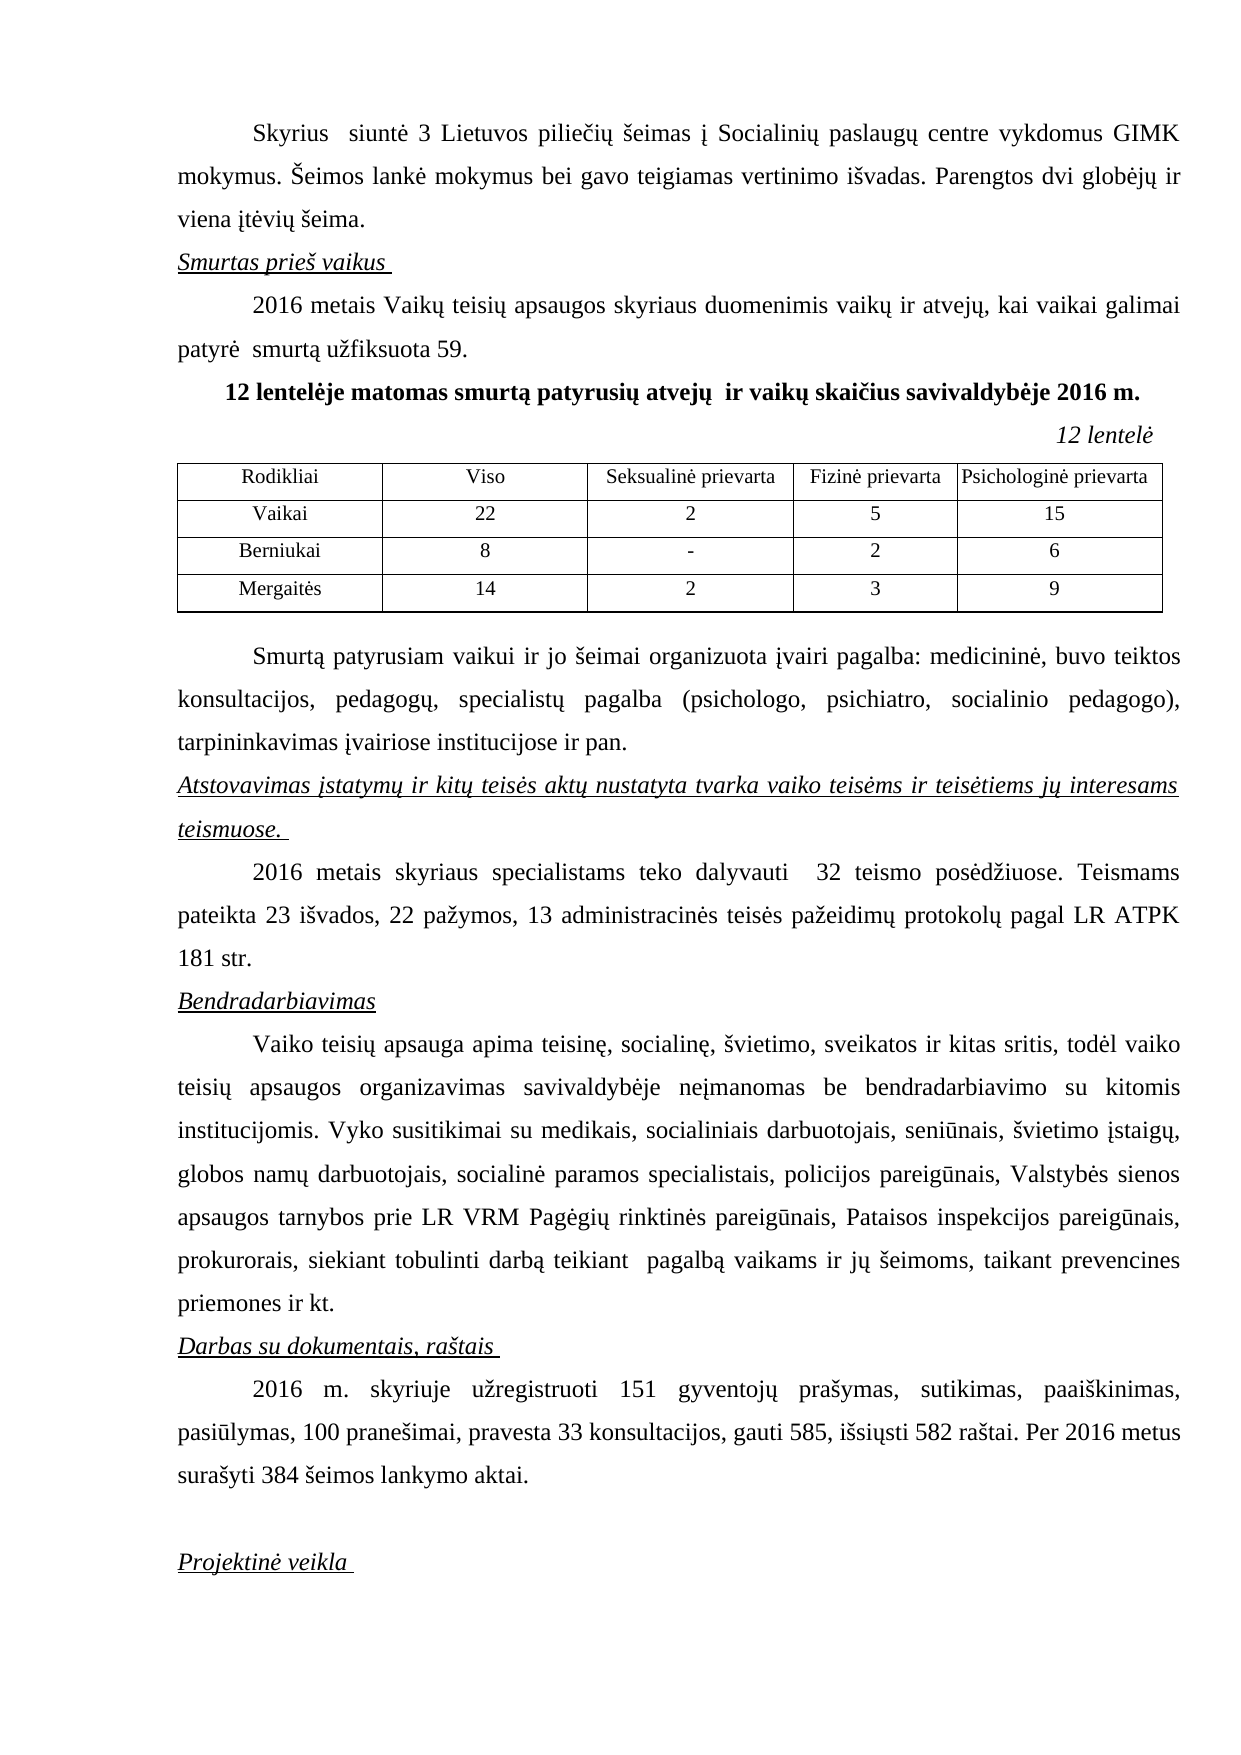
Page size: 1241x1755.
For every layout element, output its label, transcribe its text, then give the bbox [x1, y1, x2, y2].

table_cell 8 [383, 538, 587, 574]
table_cell - [588, 538, 793, 574]
table_cell 2 [794, 538, 957, 574]
text Bendradarbiavimas [177, 986, 1181, 1015]
text Atstovavimas įstatymų ir kitų teisės aktų nustatyta tvarka vaiko teisėms ir teisėtiems jų interesams teismuose. [177, 771, 1181, 842]
table_cell 22 [383, 501, 587, 537]
table_cell Vaikai [178, 501, 382, 537]
table_cell 2 [588, 575, 793, 611]
table_header Fizinė prievarta [794, 464, 957, 500]
text 2016 metais Vaikų teisių apsaugos skyriaus duomenimis vaikų ir atvejų, kai vaikai galimai patyrė smurtą užfiksuota 59. [177, 291, 1181, 362]
table_cell 6 [958, 538, 1162, 574]
text 2016 metais skyriaus specialistams teko dalyvauti 32 teismo posėdžiuose. Teismams pateikta 23 išvados, 22 pažymos, 13 administracinės teisės pažeidimų protokolų pagal LR ATPK 181 str. [177, 857, 1181, 972]
table_header Viso [383, 464, 587, 500]
text 2016 m. skyriuje užregistruoti 151 gyventojų prašymas, sutikimas, paaiškinimas, pasiūlymas, 100 pranešimai, pravesta 33 konsultacijos, gauti 585, išsiųsti 582 raštai. Per 2016 metus surašyti 384 šeimos lankymo aktai. [177, 1374, 1181, 1489]
table_cell 5 [794, 501, 957, 537]
text Skyrius siuntė 3 Lietuvos piliečių šeimas į Socialinių paslaugų centre vykdomus GIMK mokymus. Šeimos lankė mokymus bei gavo teigiamas vertinimo išvadas. Parengtos dvi globėjų ir viena įtėvių šeima. [177, 118, 1181, 233]
text 12 lentelėje matomas smurtą patyrusių atvejų ir vaikų skaičius savivaldybėje 2016 m. [177, 377, 1181, 406]
table_header Rodikliai [178, 464, 382, 500]
text 12 lentelė [177, 420, 1181, 449]
table_header Psichologinė prievarta [958, 464, 1162, 500]
table_cell 2 [588, 501, 793, 537]
table_cell 15 [958, 501, 1162, 537]
text Projektinė veikla [177, 1547, 1181, 1576]
table_cell 14 [383, 575, 587, 611]
table_cell 3 [794, 575, 957, 611]
text Vaiko teisių apsauga apima teisinę, socialinę, švietimo, sveikatos ir kitas sritis, todėl vaiko teisių apsaugos organizavimas savivaldybėje neįmanomas be bendradarbiavimo su kitomis institucijomis. Vyko susitikimai su medikais, socialiniais darbuotojais, seniūnais, švietimo įstaigų, globos namų darbuotojais, socialinė paramos specialistais, policijos pareigūnais, Valstybės sienos apsaugos tarnybos prie LR VRM Pagėgių rinktinės pareigūnais, Pataisos inspekcijos pareigūnais, prokurorais, siekiant tobulinti darbą teikiant pagalbą vaikams ir jų šeimoms, taikant prevencines priemones ir kt. [177, 1029, 1181, 1317]
table_cell 9 [958, 575, 1162, 611]
table_cell Mergaitės [178, 575, 382, 611]
text Smurtą patyrusiam vaikui ir jo šeimai organizuota įvairi pagalba: medicininė, buvo teiktos konsultacijos, pedagogų, specialistų pagalba (psichologo, psichiatro, socialinio pedagogo), tarpininkavimas įvairiose institucijose ir pan. [177, 641, 1181, 756]
text Smurtas prieš vaikus [177, 247, 1181, 276]
table_header Seksualinė prievarta [588, 464, 793, 500]
table_cell Berniukai [178, 538, 382, 574]
text Darbas su dokumentais, raštais [177, 1331, 1181, 1360]
